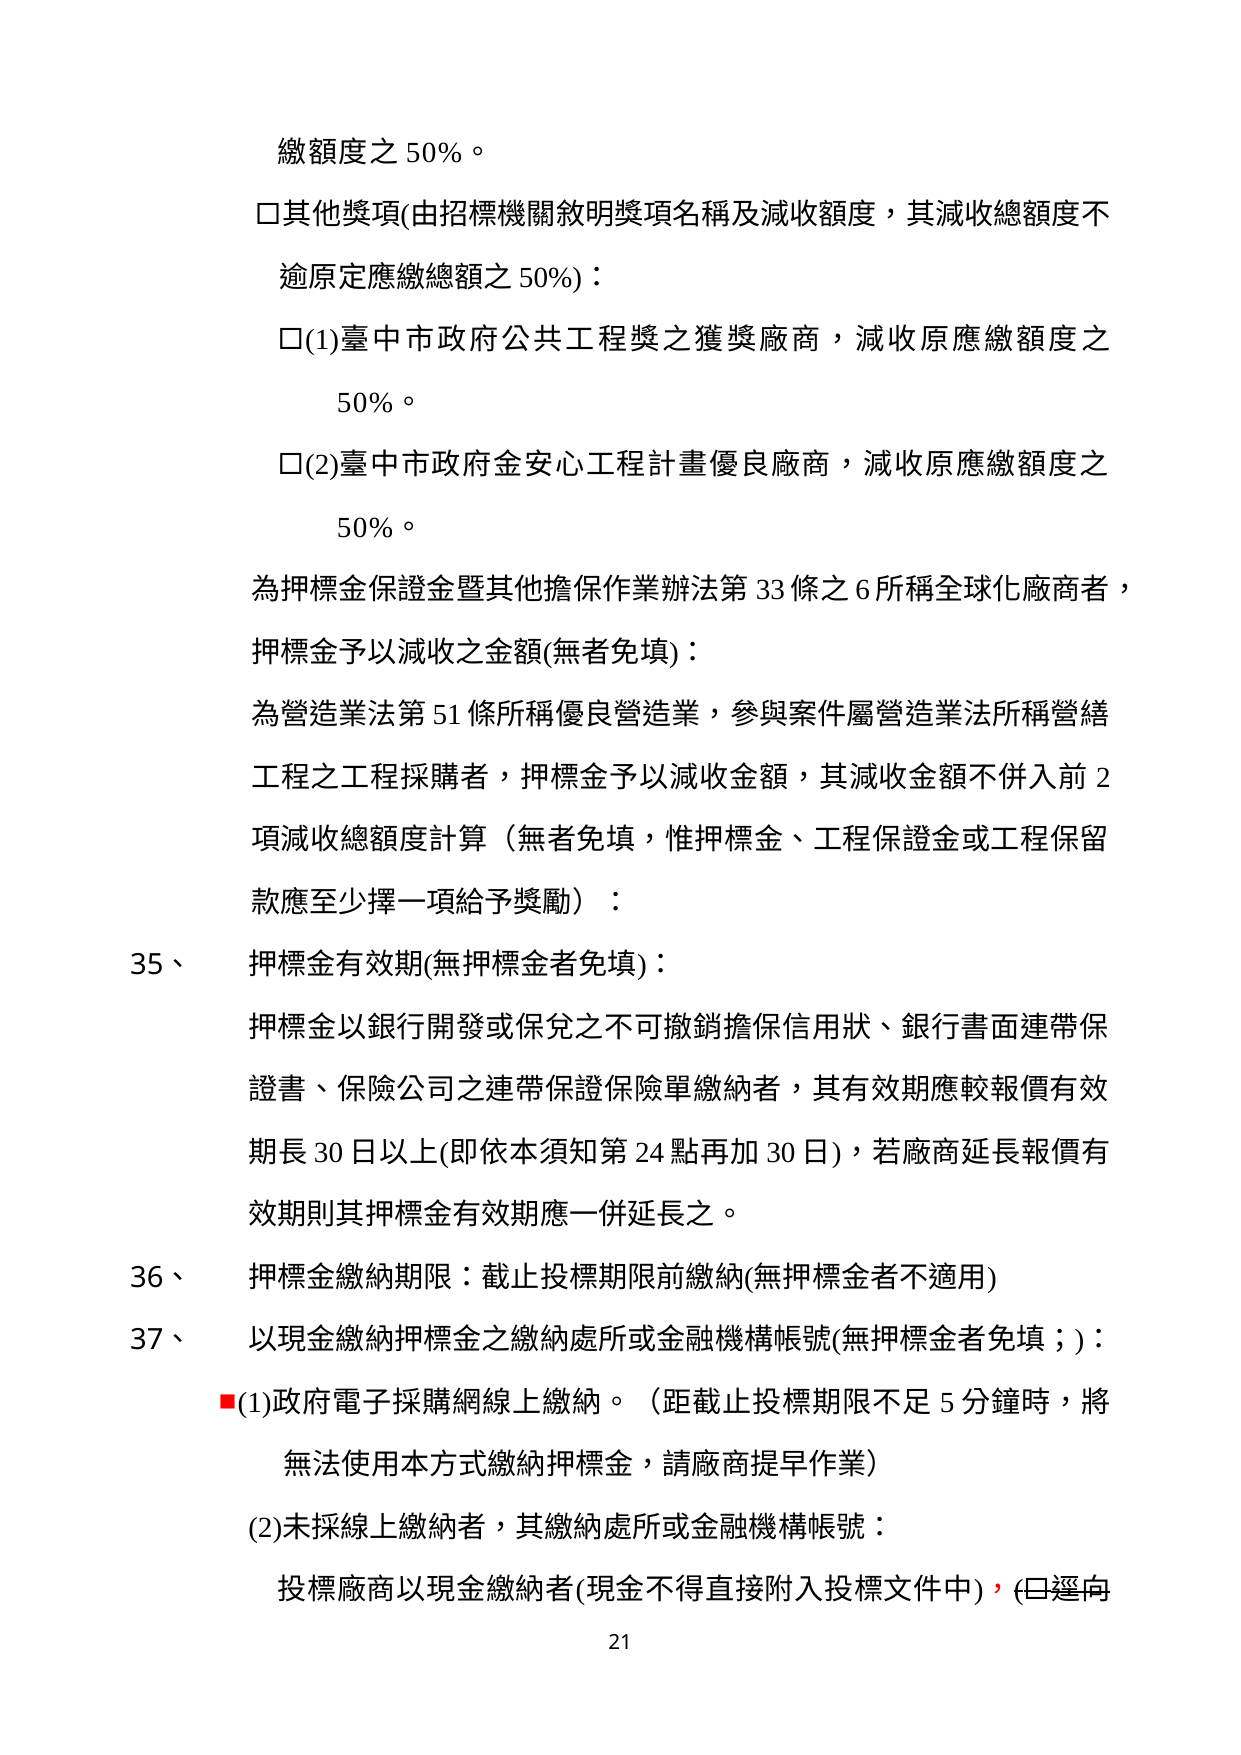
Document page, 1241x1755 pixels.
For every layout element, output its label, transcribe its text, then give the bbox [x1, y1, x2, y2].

text 為押標金保證金暨其他擔保作業辦法第33條之6所稱全球化廠商者，押標金予以減收之金額(無者免填)： [251, 545, 1110, 670]
text (2)未採線上繳納者，其繳納處所或金融機構帳號： [248, 1483, 1110, 1545]
text (2)臺中市政府金安心工程計畫優良廠商，減收原應繳額度之50%。 [278, 420, 1110, 545]
list 以現金繳納押標金之繳納處所或金融機構帳號(無押標金者免填；)： [130, 1295, 1110, 1358]
text ■(1)政府電子採購網線上繳納。（距截止投標期限不足5分鐘時，將無法使用本方式繳納押標金，請廠商提早作業） [218, 1358, 1110, 1483]
list 押標金有效期(無押標金者免填)： [130, 920, 1110, 983]
text 為營造業法第51條所稱優良營造業，參與案件屬營造業法所稱營繕工程之工程採購者，押標金予以減收金額，其減收金額不併入前2項減收總額度計算（無者免填，惟押標金、工程保證金或工程保留款應至少擇一項給予獎勵）： [251, 670, 1110, 920]
text 投標廠商以現金繳納者(現金不得直接附入投標文件中)，(逕向 [277, 1545, 1110, 1608]
text 押標金以銀行開發或保兌之不可撤銷擔保信用狀、銀行書面連帶保證書、保險公司之連帶保證保險單繳納者，其有效期應較報價有效期長30日以上(即依本須知第24點再加30日)，若廠商延長報價有效期則其押標金有效期應一併延長之。 [248, 983, 1110, 1233]
text (1)臺中市政府公共工程獎之獲獎廠商，減收原應繳額度之50%。 [278, 295, 1110, 420]
text 繳額度之50%。 [255, 108, 1110, 170]
text 其他獎項(由招標機關敘明獎項名稱及減收額度，其減收總額度不逾原定應繳總額之50%)： [255, 170, 1110, 295]
list 押標金繳納期限：截止投標期限前繳納(無押標金者不適用) [130, 1233, 1110, 1295]
